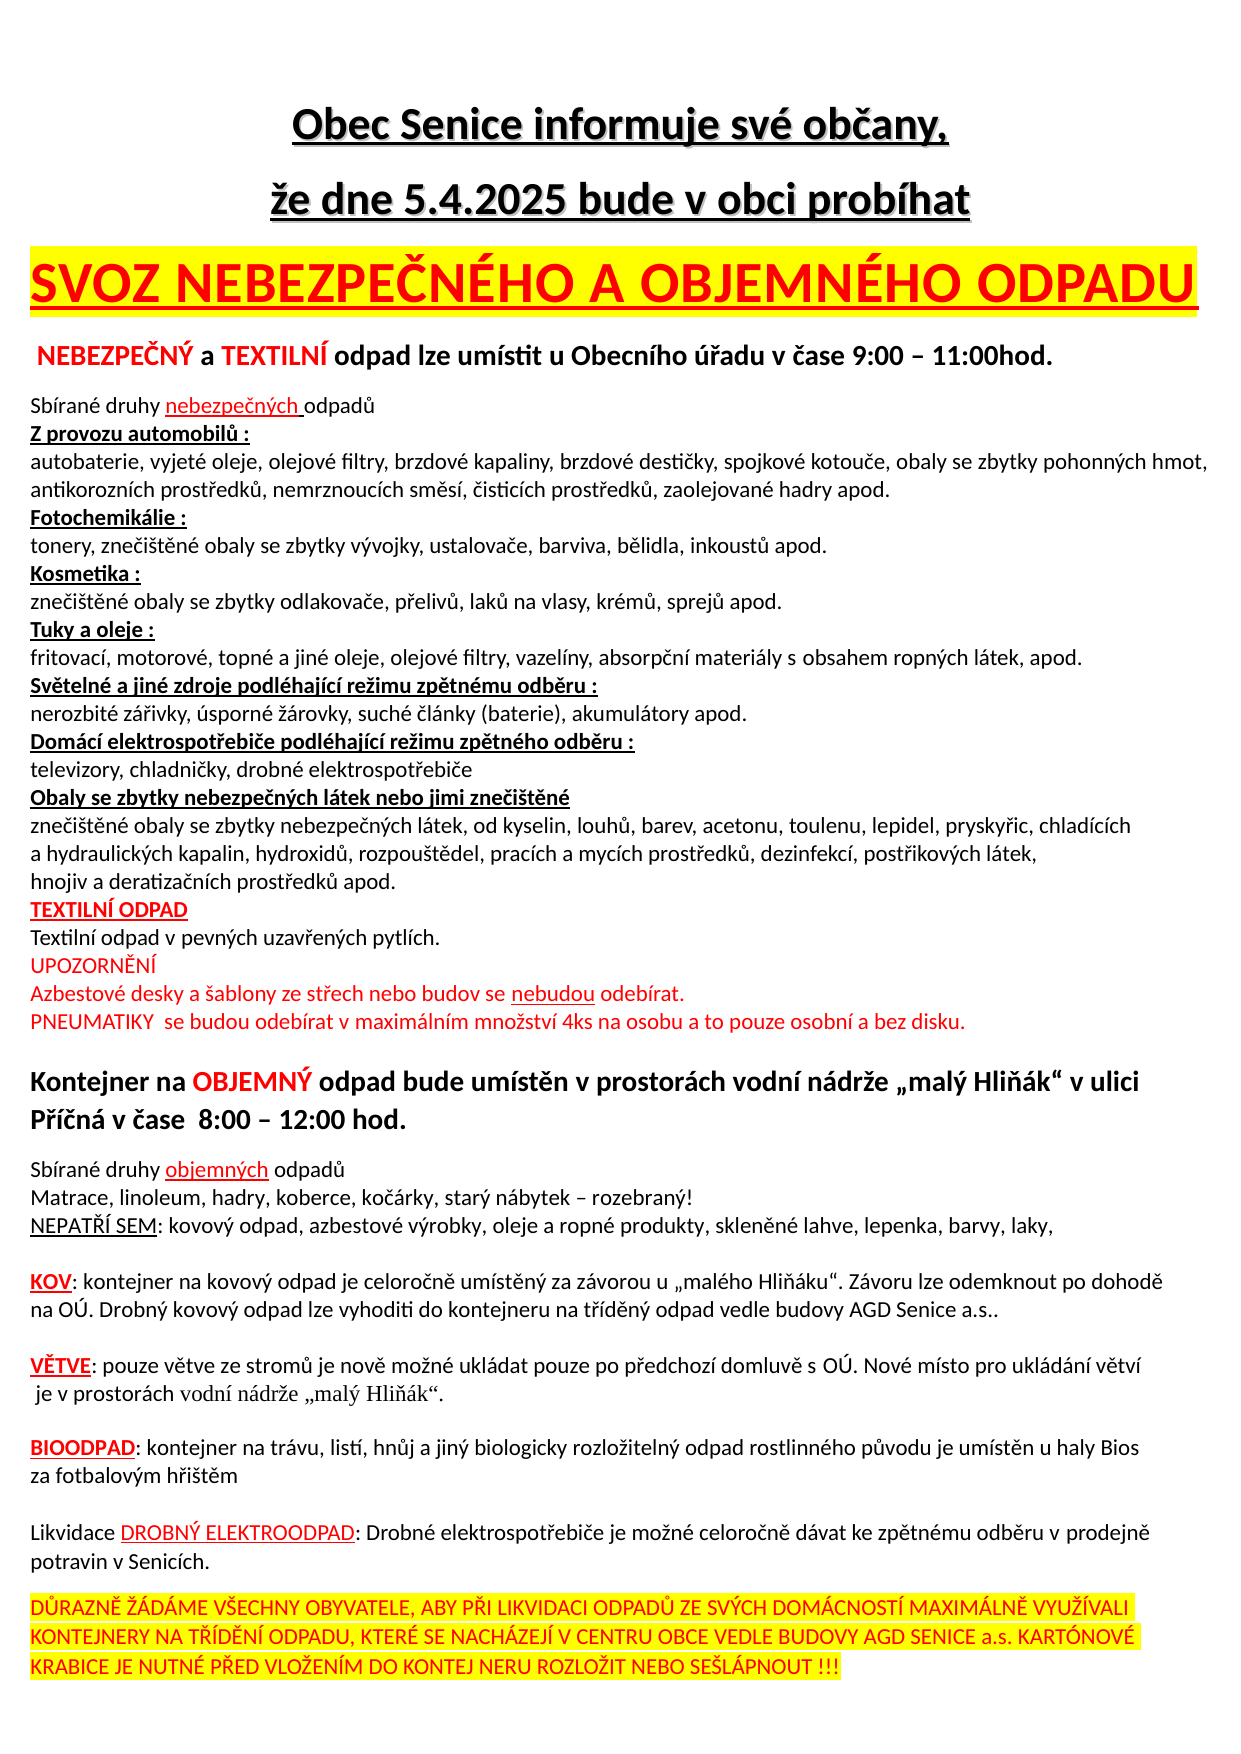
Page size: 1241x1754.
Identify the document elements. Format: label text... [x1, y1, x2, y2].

text SVOZ NEBEZPEČNÉHO A OBJEMNÉHO ODPADU [30, 246, 1210, 317]
text Obec Senice informuje své občany, [30, 95, 1210, 151]
text nerozbité zářivky, úsporné žárovky, suché články (baterie), akumulátory apod. [30, 699, 1210, 727]
text Z provozu automobilů : [30, 419, 1210, 447]
text je v prostorách vodní nádrže „malý Hliňák“. [30, 1379, 1210, 1407]
text fritovací, motorové, topné a jiné oleje, olejové filtry, vazelíny, absorpční materiály s obsahem ropných látek, apod. [30, 643, 1210, 671]
text Fotochemikálie : [30, 503, 1210, 531]
text znečištěné obaly se zbytky nebezpečných látek, od kyselin, louhů, barev, acetonu, toulenu, lepidel, pryskyřic, chladících [30, 811, 1210, 839]
text tonery, znečištěné obaly se zbytky vývojky, ustalovače, barviva, bělidla, inkoustů apod. [30, 531, 1210, 559]
text na OÚ. Drobný kovový odpad lze vyhoditi do kontejneru na tříděný odpad vedle budovy AGD Senice a.s.. [30, 1295, 1210, 1323]
text Sbírané druhy objemných odpadů [30, 1155, 1210, 1183]
text NEPATŘÍ SEM: kovový odpad, azbestové výrobky, oleje a ropné produkty, skleněné lahve, lepenka, barvy, laky, [30, 1211, 1210, 1239]
text autobaterie, vyjeté oleje, olejové filtry, brzdové kapaliny, brzdové destičky, spojkové kotouče, obaly se zbytky pohonných hmot, antikorozních prostředků, nemrznoucích směsí, čisticích prostředků, zaolejované hadry apod. [30, 447, 1210, 503]
text znečištěné obaly se zbytky odlakovače, přelivů, laků na vlasy, krémů, sprejů apod. [30, 587, 1210, 615]
text televizory, chladničky, drobné elektrospotřebiče [30, 755, 1210, 783]
text Textilní odpad v pevných uzavřených pytlích. [30, 923, 1210, 951]
text hnojiv a deratizačních prostředků apod. [30, 867, 1210, 895]
text KOV: kontejner na kovový odpad je celoročně umístěný za závorou u „malého Hliňáku“. Závoru lze odemknout po dohodě [30, 1267, 1210, 1295]
text NEBEZPEČNÝ a TEXTILNÍ odpad lze umístit u Obecního úřadu v čase 9:00 – 11:00hod. [30, 337, 1210, 373]
text DŮRAZNĚ ŽÁDÁME VŠECHNY OBYVATELE, ABY PŘI LIKVIDACI ODPADŮ ZE SVÝCH DOMÁCNOSTÍ MAXIMÁLNĚ VYUŽÍVALI KONTEJNERY NA TŘÍDĚNÍ ODPADU, KTERÉ SE NACHÁZEJÍ V CENTRU OBCE VEDLE BUDOVY AGD SENICE a.s. KARTÓNOVÉ KRABICE JE NUTNÉ PŘED VLOŽENÍM DO KONTEJ NERU ROZLOŽIT NEBO SEŠLÁPNOUT !!! [30, 1593, 1210, 1680]
text za fotbalovým hřištěm [30, 1462, 1210, 1489]
text Světelné a jiné zdroje podléhající režimu zpětnému odběru : [30, 671, 1210, 699]
text PNEUMATIKY se budou odebírat v maximálním množství 4ks na osobu a to pouze osobní a bez disku. [30, 1007, 1210, 1036]
text Likvidace DROBNÝ ELEKTROODPAD: Drobné elektrospotřebiče je možné celoročně dávat ke zpětnému odběru v prodejně potravin v Senicích. [30, 1518, 1210, 1575]
text Sbírané druhy nebezpečných odpadů [30, 391, 1210, 419]
text Obaly se zbytky nebezpečných látek nebo jimi znečištěné [30, 783, 1210, 811]
text Tuky a oleje : [30, 615, 1210, 643]
text Kontejner na OBJEMNÝ odpad bude umístěn v prostorách vodní nádrže „malý Hliňák“ v ulici Příčná v čase 8:00 – 12:00 hod. [30, 1063, 1210, 1137]
text UPOZORNĚNÍ [30, 951, 1210, 979]
text TEXTILNÍ ODPAD [30, 895, 1210, 923]
text Matrace, linoleum, hadry, koberce, kočárky, starý nábytek – rozebraný! [30, 1183, 1210, 1211]
text že dne 5.4.2025 bude v obci probíhat [30, 170, 1210, 226]
text VĚTVE: pouze větve ze stromů je nově možné ukládat pouze po předchozí domluvě s OÚ. Nové místo pro ukládání větví [30, 1351, 1210, 1379]
text BIOODPAD: kontejner na trávu, listí, hnůj a jiný biologicky rozložitelný odpad rostlinného původu je umístěn u haly Bios [30, 1433, 1210, 1462]
text Kosmetika : [30, 559, 1210, 587]
text Azbestové desky a šablony ze střech nebo budov se nebudou odebírat. [30, 979, 1210, 1007]
text a hydraulických kapalin, hydroxidů, rozpouštědel, pracích a mycích prostředků, dezinfekcí, postřikových látek, [30, 839, 1210, 867]
text Domácí elektrospotřebiče podléhající režimu zpětného odběru : [30, 727, 1210, 755]
